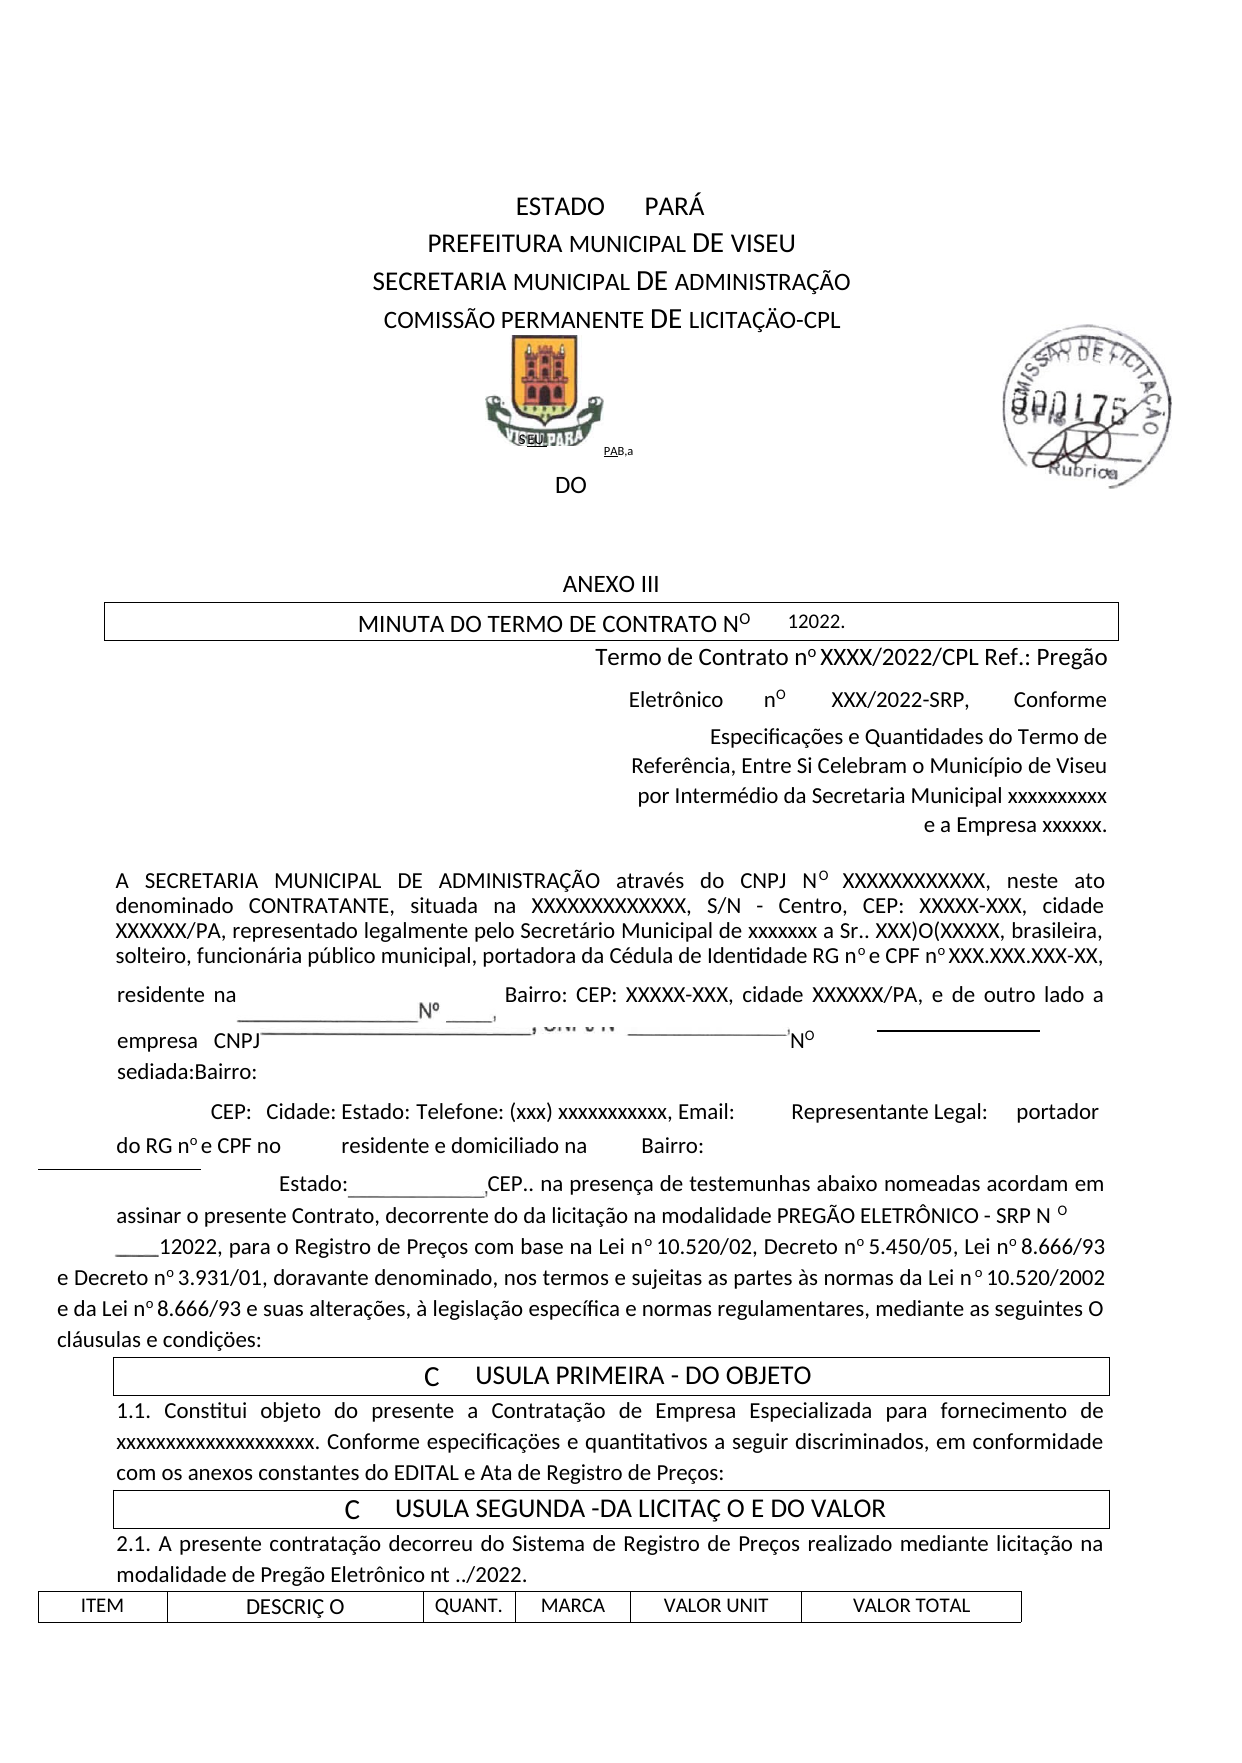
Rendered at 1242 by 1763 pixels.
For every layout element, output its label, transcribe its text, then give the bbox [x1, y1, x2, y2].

text Eletrônico nO XXX/2022-SRP, Conforme [38, 686, 1108, 714]
text 12022, para o Registro de Preços com base na Lei no 10.520/02, Decreto no 5.450/05, Lei no 8.666/93 e Decreto no 3.931/01, doravante denominado, nos termos e sujeitas as partes às normas da Lei no 10.520/2002 e da Lei no 8.666/93 e suas alterações, à legislação específica e normas regulamentares, mediante as seguintes O cláusulas e condiçöes: [57, 1232, 1105, 1353]
text PAB,a [116, 336, 1002, 458]
text 2.1. A presente contratação decorreu do Sistema de Registro de Preços realizado mediante licitação na modalidade de Pregão Eletrônico nt ../2022. [116, 1529, 1105, 1588]
table_header ITEM [39, 1592, 167, 1622]
table_header DESCRIÇ O [168, 1592, 423, 1622]
table_header VALOR TOTAL [802, 1592, 1021, 1622]
table_header VALOR UNIT [631, 1592, 801, 1622]
text 1.1. Constitui objeto do presente a Contratação de Empresa Especializada para fornecimento de xxxxxxxxxxxxxxxxxxxx. Conforme especificaçöes e quantitativos a seguir discriminados, em conformidade com os anexos constantes do EDITAL e Ata de Registro de Preços: [116, 1396, 1105, 1486]
table_header MINUTA DO TERMO DE CONTRATO NO [105, 603, 787, 640]
text Termo de Contrato no XXXX/2022/CPL Ref.: Pregão [38, 641, 1108, 671]
table_header USULA PRIMEIRA - DO OBJETO [475, 1358, 1109, 1395]
table_header MARCA [516, 1592, 630, 1622]
table_header C [114, 1358, 475, 1395]
text residente na Bairro: CEP: XXXXX-XXX, cidade XXXXXX/PA, e de outro lado a empresa CNPJ NO sediada:Bairro: [117, 981, 1105, 1085]
table_header 12022. [788, 603, 1118, 640]
table_header C [114, 1491, 395, 1528]
table_header USULA SEGUNDA -DA LICITAÇ O E DO VALOR [395, 1491, 1109, 1528]
text Estado:CEP.. na presença de testemunhas abaixo nomeadas acordam em assinar o presente Contrato, decorrente do da licitação na modalidade PREGÃO ELETRÔNICO - SRP N O [116, 1169, 1105, 1229]
text DO [144, 469, 1107, 500]
text ANEXO III [126, 568, 1096, 599]
text CEP: Cidade: Estado: Telefone: (xxx) xxxxxxxxxxx, Email: Representante Legal: portador do RG no e CPF no residente e domiciliado na Bairro: [116, 1097, 1107, 1159]
table_header QUANT. [424, 1592, 515, 1622]
text A SECRETARIA MUNICIPAL DE ADMINISTRAÇÃO através do CNPJ NO XXXXXXXXXXXX, neste ato denominado CONTRATANTE, situada na XXXXXXXXXXXXX, S/N - Centro, CEP: XXXXX-XXX, cidade XXXXXX/PA, representado legalmente pelo Secretário Municipal de xxxxxxx a Sr.. XXX)O(XXXXX, brasileira, solteiro, funcionária público municipal, portadora da Cédula de Identidade RG no e CPF no XXX.XXX.XXX-XX, [115, 868, 1105, 969]
text Especificações e Quantidades do Termo de Referência, Entre Si Celebram o Município de Viseu por Intermédio da Secretaria Municipal xxxxxxxxxx e a Empresa xxxxxx. [623, 722, 1108, 838]
